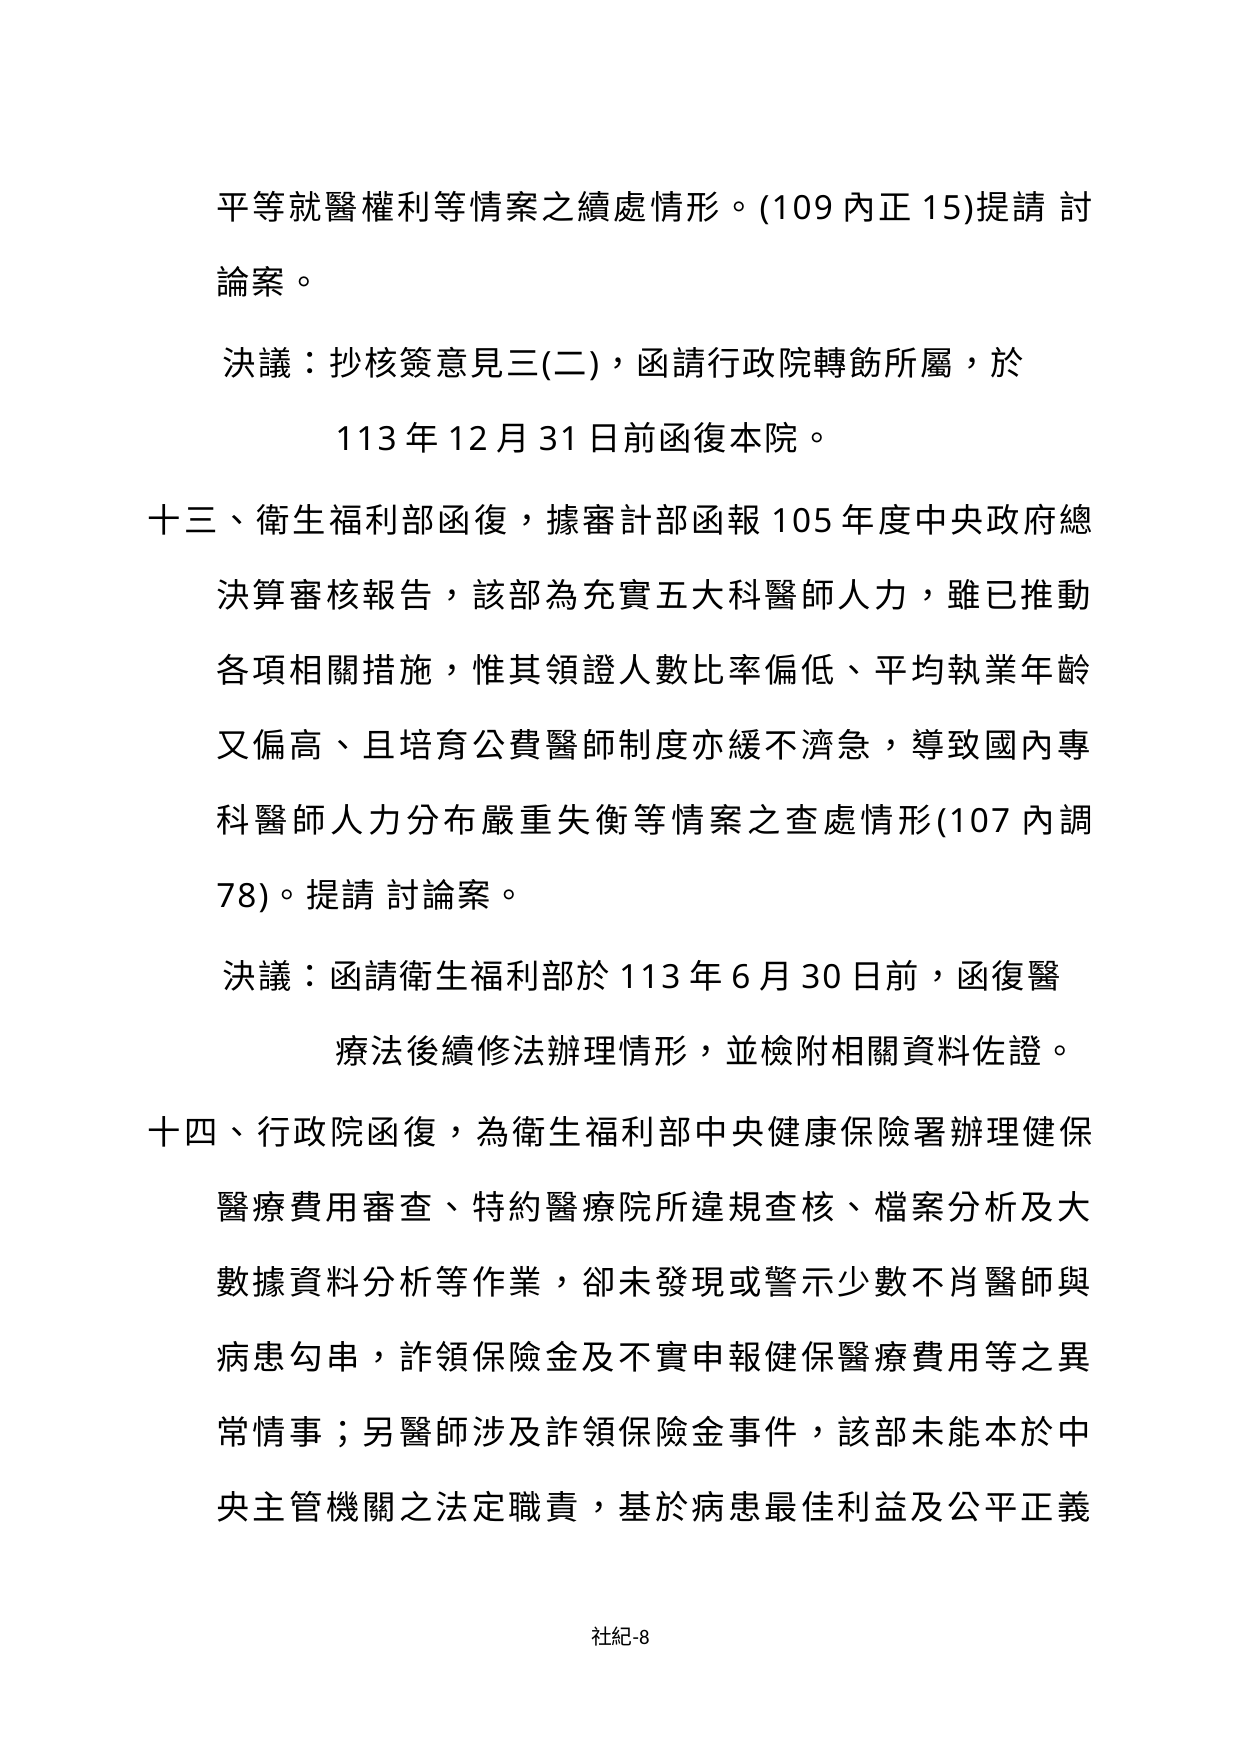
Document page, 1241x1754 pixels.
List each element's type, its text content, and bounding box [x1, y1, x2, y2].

text 平等就醫權利等情案之續處情形。(109內正15)提請 討論案。 [139, 166, 1101, 320]
text 決議：函請衛生福利部於113年6月30日前，函復醫療法後續修法辦理情形，並檢附相關資料佐證。 [214, 934, 1101, 1088]
text 十三、衛生福利部函復，據審計部函報105年度中央政府總決算審核報告，該部為充實五大科醫師人力，雖已推動各項相關措施，惟其領證人數比率偏低、平均執業年齡又偏高、且培育公費醫師制度亦緩不濟急，導致國內專科醫師人力分布嚴重失衡等情案之查處情形(107內調78)。提請 討論案。 [139, 478, 1101, 932]
text 決議：抄核簽意見三(二)，函請行政院轉飭所屬，於113年12月31日前函復本院。 [214, 322, 1101, 476]
text 十四、行政院函復，為衛生福利部中央健康保險署辦理健保醫療費用審查、特約醫療院所違規查核、檔案分析及大數據資料分析等作業，卻未發現或警示少數不肖醫師與病患勾串，詐領保險金及不實申報健保醫療費用等之異常情事；另醫師涉及詐領保險金事件，該部未能本於中央主管機關之法定職責，基於病患最佳利益及公平正義 [139, 1091, 1101, 1545]
